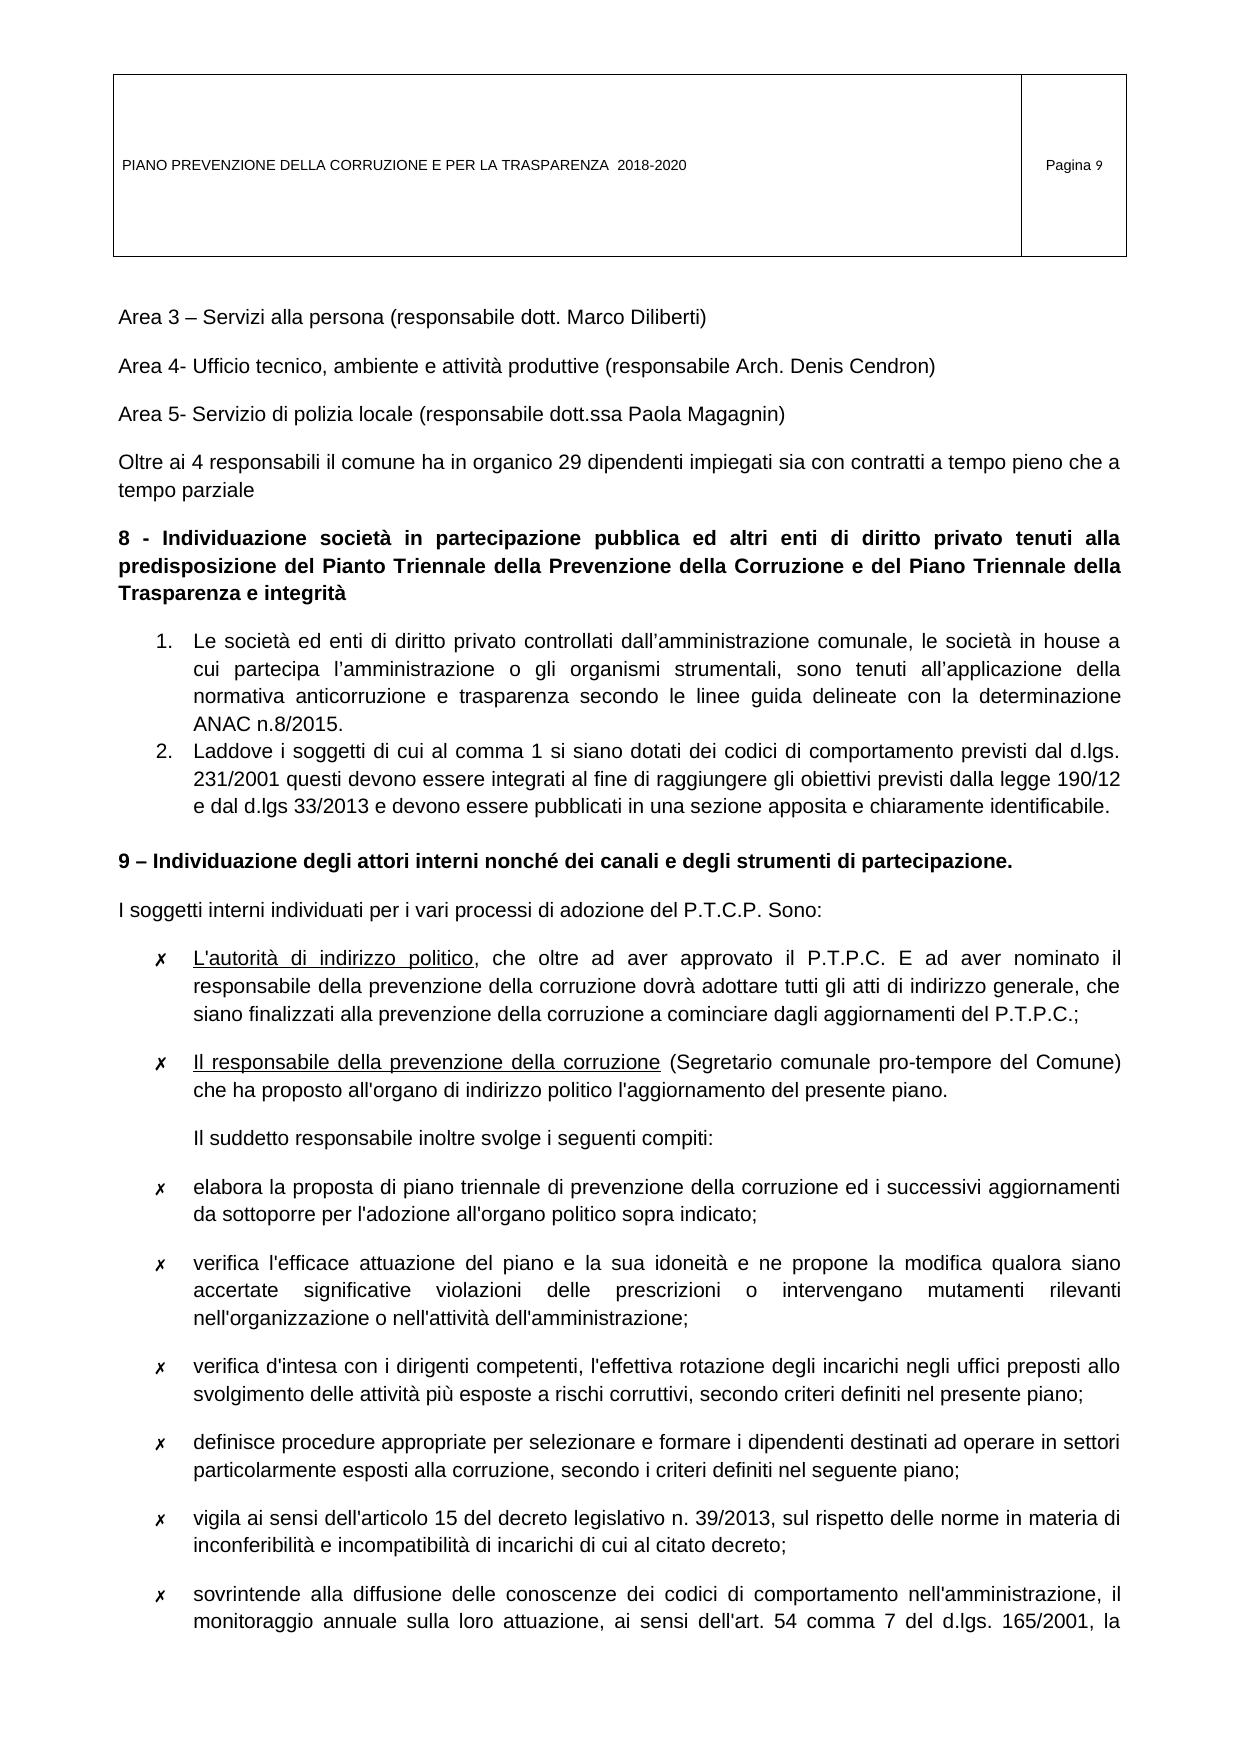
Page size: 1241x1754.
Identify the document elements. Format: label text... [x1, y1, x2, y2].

list vigila ai sensi dell'articolo 15 del decreto legislativo n. 39/2013, sul rispetto delle norme in materia di inconferibilità e incompatibilità di incarichi di cui al citato decreto; [156, 1506, 1122, 1557]
list L'autorità di indirizzo politico, che oltre ad aver approvato il P.T.P.C. E ad aver nominato il responsabile della prevenzione della corruzione dovrà adottare tutti gli atti di indirizzo generale, che siano finalizzati alla prevenzione della corruzione a cominciare dagli aggiornamenti del P.T.P.C.; [156, 946, 1122, 1025]
list sovrintende alla diffusione delle conoscenze dei codici di comportamento nell'amministrazione, il monitoraggio annuale sulla loro attuazione, ai sensi dell'art. 54 comma 7 del d.lgs. 165/2001, la [156, 1582, 1122, 1633]
list elabora la proposta di piano triennale di prevenzione della corruzione ed i successivi aggiornamenti da sottoporre per l'adozione all'organo politico sopra indicato; [156, 1174, 1122, 1226]
text I soggetti interni individuati per i vari processi di adozione del P.T.C.P. Sono: [118, 898, 1122, 922]
list verifica l'efficace attuazione del piano e la sua idoneità e ne propone la modifica qualora siano accertate significative violazioni delle prescrizioni o intervengano mutamenti rilevanti nell'organizzazione o nell'attività dell'amministrazione; [156, 1250, 1122, 1329]
text Area 4- Ufficio tecnico, ambiente e attività produttive (responsabile Arch. Denis Cendron) [118, 353, 1122, 377]
list Le società ed enti di diritto privato controllati dall’amministrazione comunale, le società in house a cui partecipa l’amministrazione o gli organismi strumentali, sono tenuti all’applicazione della normativa anticorruzione e trasparenza secondo le linee guida delineate con la determinazione ANAC n.8/2015. [156, 629, 1122, 736]
list Il responsabile della prevenzione della corruzione (Segretario comunale pro-tempore del Comune) che ha proposto all'organo di indirizzo politico l'aggiornamento del presente piano. [156, 1050, 1122, 1102]
list verifica d'intesa con i dirigenti competenti, l'effettiva rotazione degli incarichi negli uffici preposti allo svolgimento delle attività più esposte a rischi corruttivi, secondo criteri definiti nel presente piano; [156, 1354, 1122, 1405]
list definisce procedure appropriate per selezionare e formare i dipendenti destinati ad operare in settori particolarmente esposti alla corruzione, secondo i criteri definiti nel seguente piano; [156, 1430, 1122, 1481]
text Oltre ai 4 responsabili il comune ha in organico 29 dipendenti impiegati sia con contratti a tempo pieno che a tempo parziale [118, 450, 1122, 502]
text 9 – Individuazione degli attori interni nonché dei canali e degli strumenti di partecipazione. [118, 849, 1122, 873]
list Laddove i soggetti di cui al comma 1 si siano dotati dei codici di comportamento previsti dal d.lgs. 231/2001 questi devono essere integrati al fine di raggiungere gli obiettivi previsti dalla legge 190/12 e dal d.lgs 33/2013 e devono essere pubblicati in una sezione apposita e chiaramente identificabile. [156, 739, 1122, 818]
text Area 5- Servizio di polizia locale (responsabile dott.ssa Paola Magagnin) [118, 402, 1122, 426]
text 8 - Individuazione società in partecipazione pubblica ed altri enti di diritto privato tenuti alla predisposizione del Pianto Triennale della Prevenzione della Corruzione e del Piano Triennale della Trasparenza e integrità [118, 526, 1122, 605]
text Area 3 – Servizi alla persona (responsabile dott. Marco Diliberti) [118, 305, 1122, 329]
list Il suddetto responsabile inoltre svolge i seguenti compiti: [156, 1126, 1122, 1150]
